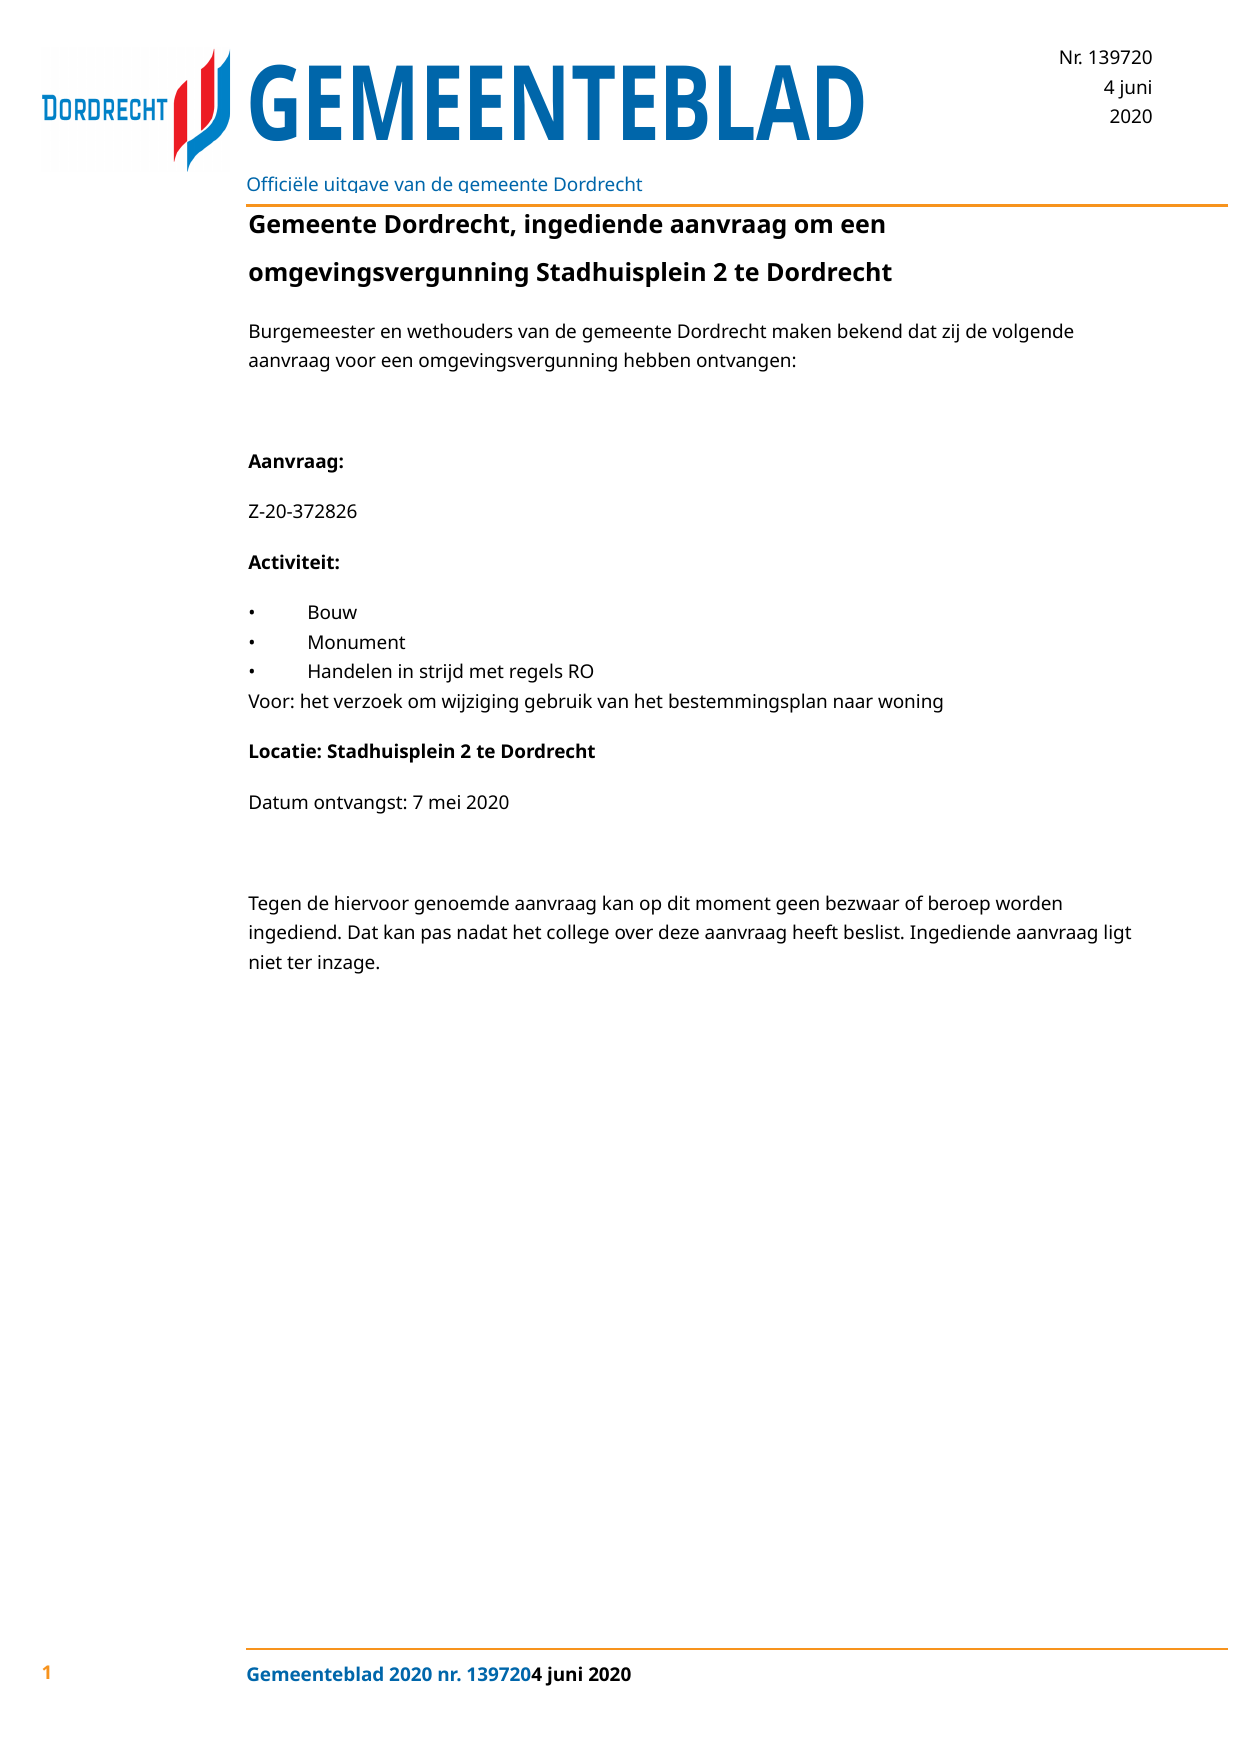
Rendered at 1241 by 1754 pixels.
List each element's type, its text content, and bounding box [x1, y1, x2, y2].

text Voor: het verzoek om wijziging gebruik van het bestemmingsplan naar woning [248, 688, 1152, 714]
text Tegen de hiervoor genoemde aanvraag kan op dit moment geen bezwaar of beroep worden ingediend. Dat kan pas nadat het college over deze aanvraag heeft beslist. Ingediende aanvraag ligt niet ter inzage. [248, 890, 1152, 975]
text Z-20-372826 [248, 499, 1152, 524]
text Burgemeester en wethouders van de gemeente Dordrecht maken bekend dat zij de volgende aanvraag voor een omgevingsvergunning hebben ontvangen: [248, 318, 1152, 373]
list Handelen in strijd met regels RO [248, 659, 1152, 684]
text Gemeente Dordrecht, ingediende aanvraag om een omgevingsvergunning Stadhuisplein 2 te Dordrecht [248, 207, 1152, 288]
list Monument [248, 629, 1152, 655]
picture [41, 47, 231, 172]
text Locatie: Stadhuisplein 2 te Dordrecht [248, 739, 1152, 764]
text Datum ontvangst: 7 mei 2020 [248, 789, 1152, 815]
text Activiteit: [248, 549, 1152, 575]
text Aanvraag: [248, 448, 1152, 474]
list Bouw [248, 599, 1152, 625]
